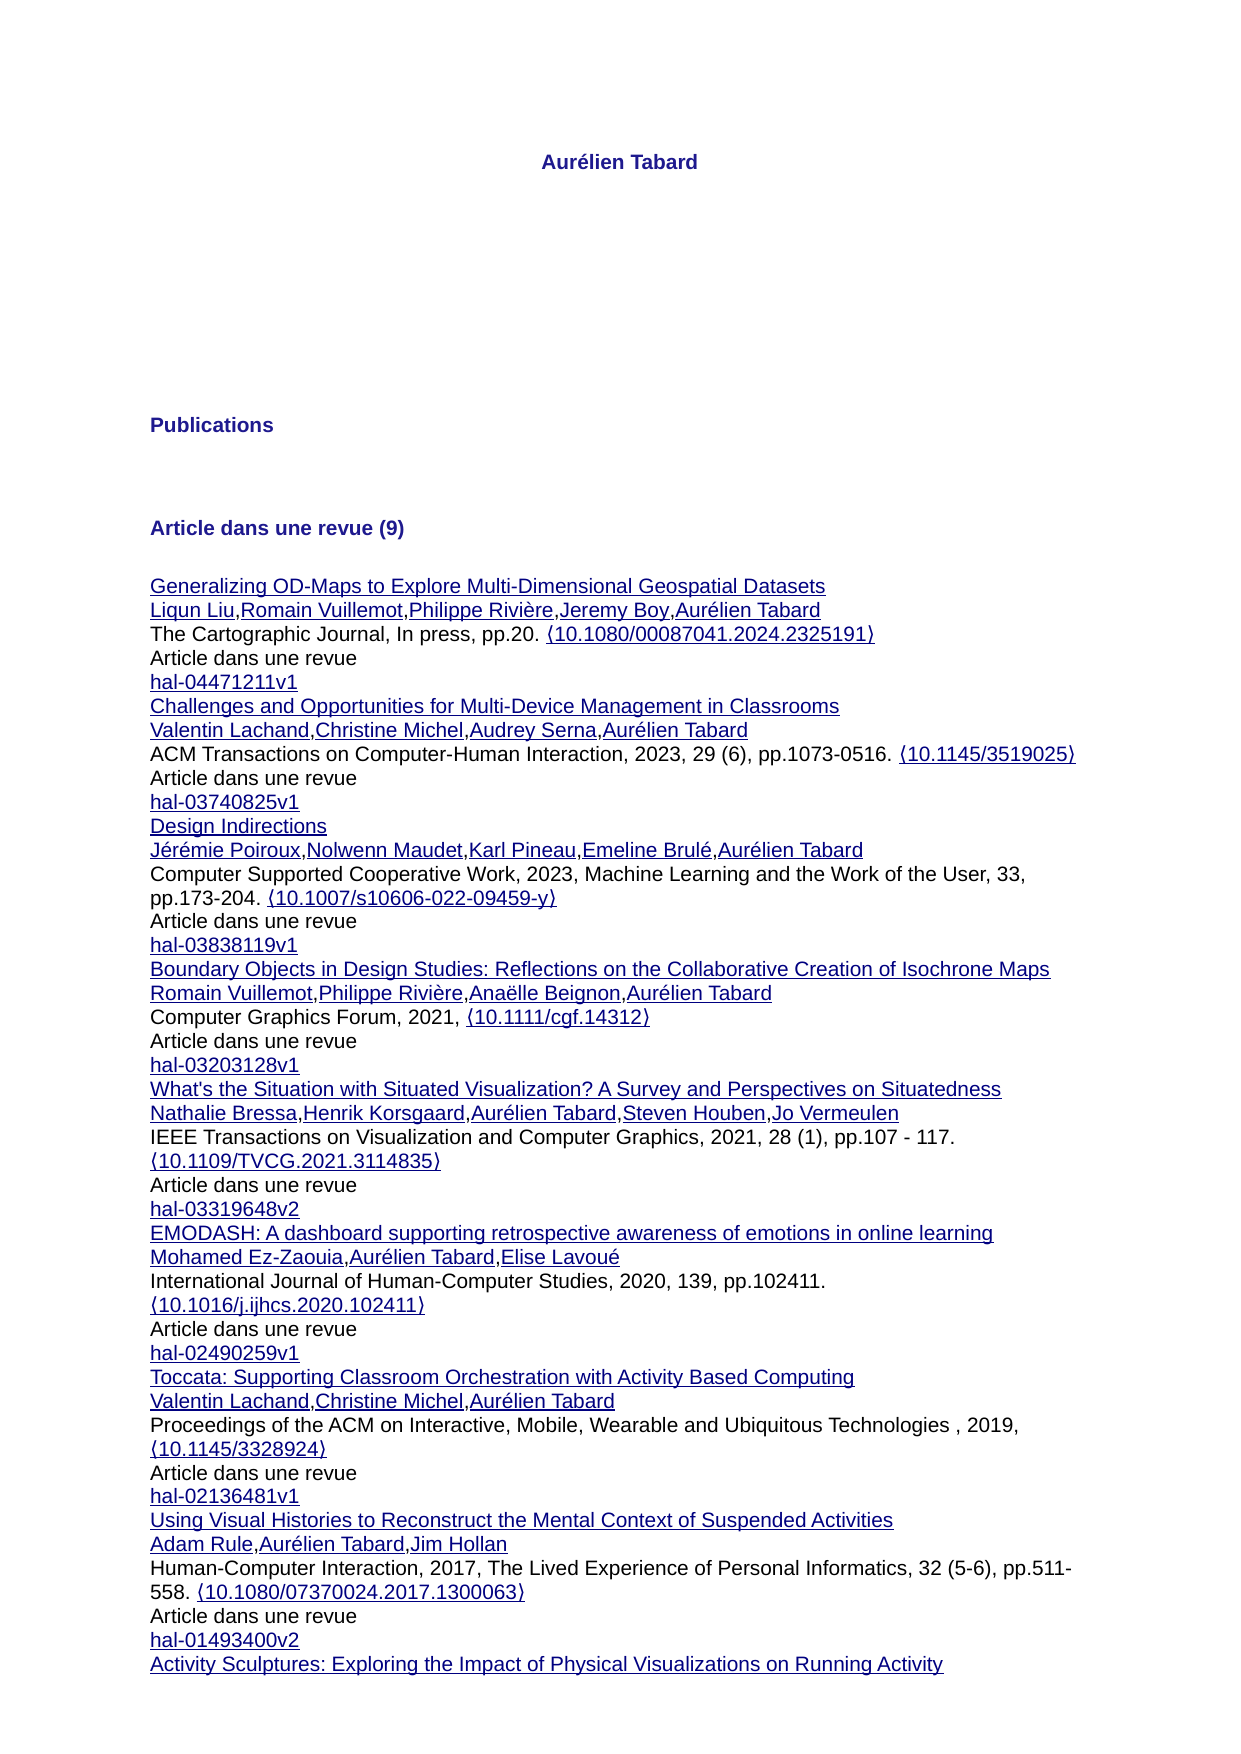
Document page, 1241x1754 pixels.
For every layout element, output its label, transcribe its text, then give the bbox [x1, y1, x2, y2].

table_cell Boundary Objects in Design Studies: Reflections on the Collaborative Creation of Isochrone Maps Romain Vuillemot,Philippe Rivière,Anaëlle Beignon,Aurélien Tabard Computer Graphics Forum, 2021, ⟨10.1111/cgf.14312⟩ Article dans une revue hal-03203128v1 [150, 957, 1090, 1077]
table_cell Design Indirections Jérémie Poiroux,Nolwenn Maudet,Karl Pineau,Emeline Brulé,Aurélien Tabard Computer Supported Cooperative Work, 2023, Machine Learning and the Work of the User, 33, pp.173-204. ⟨10.1007/s10606-022-09459-y⟩ Article dans une revue hal-03838119v1 [150, 814, 1090, 957]
table_cell Toccata: Supporting Classroom Orchestration with Activity Based Computing Valentin Lachand,Christine Michel,Aurélien Tabard Proceedings of the ACM on Interactive, Mobile, Wearable and Ubiquitous Technologies , 2019, ⟨10.1145/3328924⟩ Article dans une revue hal-02136481v1 [150, 1365, 1090, 1508]
table_cell Activity Sculptures: Exploring the Impact of Physical Visualizations on Running Activity [150, 1652, 1090, 1676]
table_header Generalizing OD-Maps to Explore Multi-Dimensional Geospatial Datasets Liqun Liu,Romain Vuillemot,Philippe Rivière,Jeremy Boy,Aurélien Tabard The Cartographic Journal, In press, pp.20. ⟨10.1080/00087041.2024.2325191⟩ Article dans une revue hal-04471211v1 [150, 574, 1090, 694]
table_cell What's the Situation with Situated Visualization? A Survey and Perspectives on Situatedness Nathalie Bressa,Henrik Korsgaard,Aurélien Tabard,Steven Houben,Jo Vermeulen IEEE Transactions on Visualization and Computer Graphics, 2021, 28 (1), pp.107 - 117. ⟨10.1109/TVCG.2021.3114835⟩ Article dans une revue hal-03319648v2 [150, 1077, 1090, 1221]
table_cell Using Visual Histories to Reconstruct the Mental Context of Suspended Activities Adam Rule,Aurélien Tabard,Jim Hollan Human-Computer Interaction, 2017, The Lived Experience of Personal Informatics, 32 (5-6), pp.511-558. ⟨10.1080/07370024.2017.1300063⟩ Article dans une revue hal-01493400v2 [150, 1508, 1090, 1652]
subtitle Aurélien Tabard [150, 150, 1090, 174]
subtitle Publications [150, 412, 1090, 436]
table_cell EMODASH: A dashboard supporting retrospective awareness of emotions in online learning Mohamed Ez-Zaouia,Aurélien Tabard,Elise Lavoué International Journal of Human-Computer Studies, 2020, 139, pp.102411. ⟨10.1016/j.ijhcs.2020.102411⟩ Article dans une revue hal-02490259v1 [150, 1221, 1090, 1364]
table_cell Challenges and Opportunities for Multi-Device Management in Classrooms Valentin Lachand,Christine Michel,Audrey Serna,Aurélien Tabard ACM Transactions on Computer-Human Interaction, 2023, 29 (6), pp.1073-0516. ⟨10.1145/3519025⟩ Article dans une revue hal-03740825v1 [150, 694, 1090, 813]
subtitle Article dans une revue (9) [150, 516, 1090, 539]
